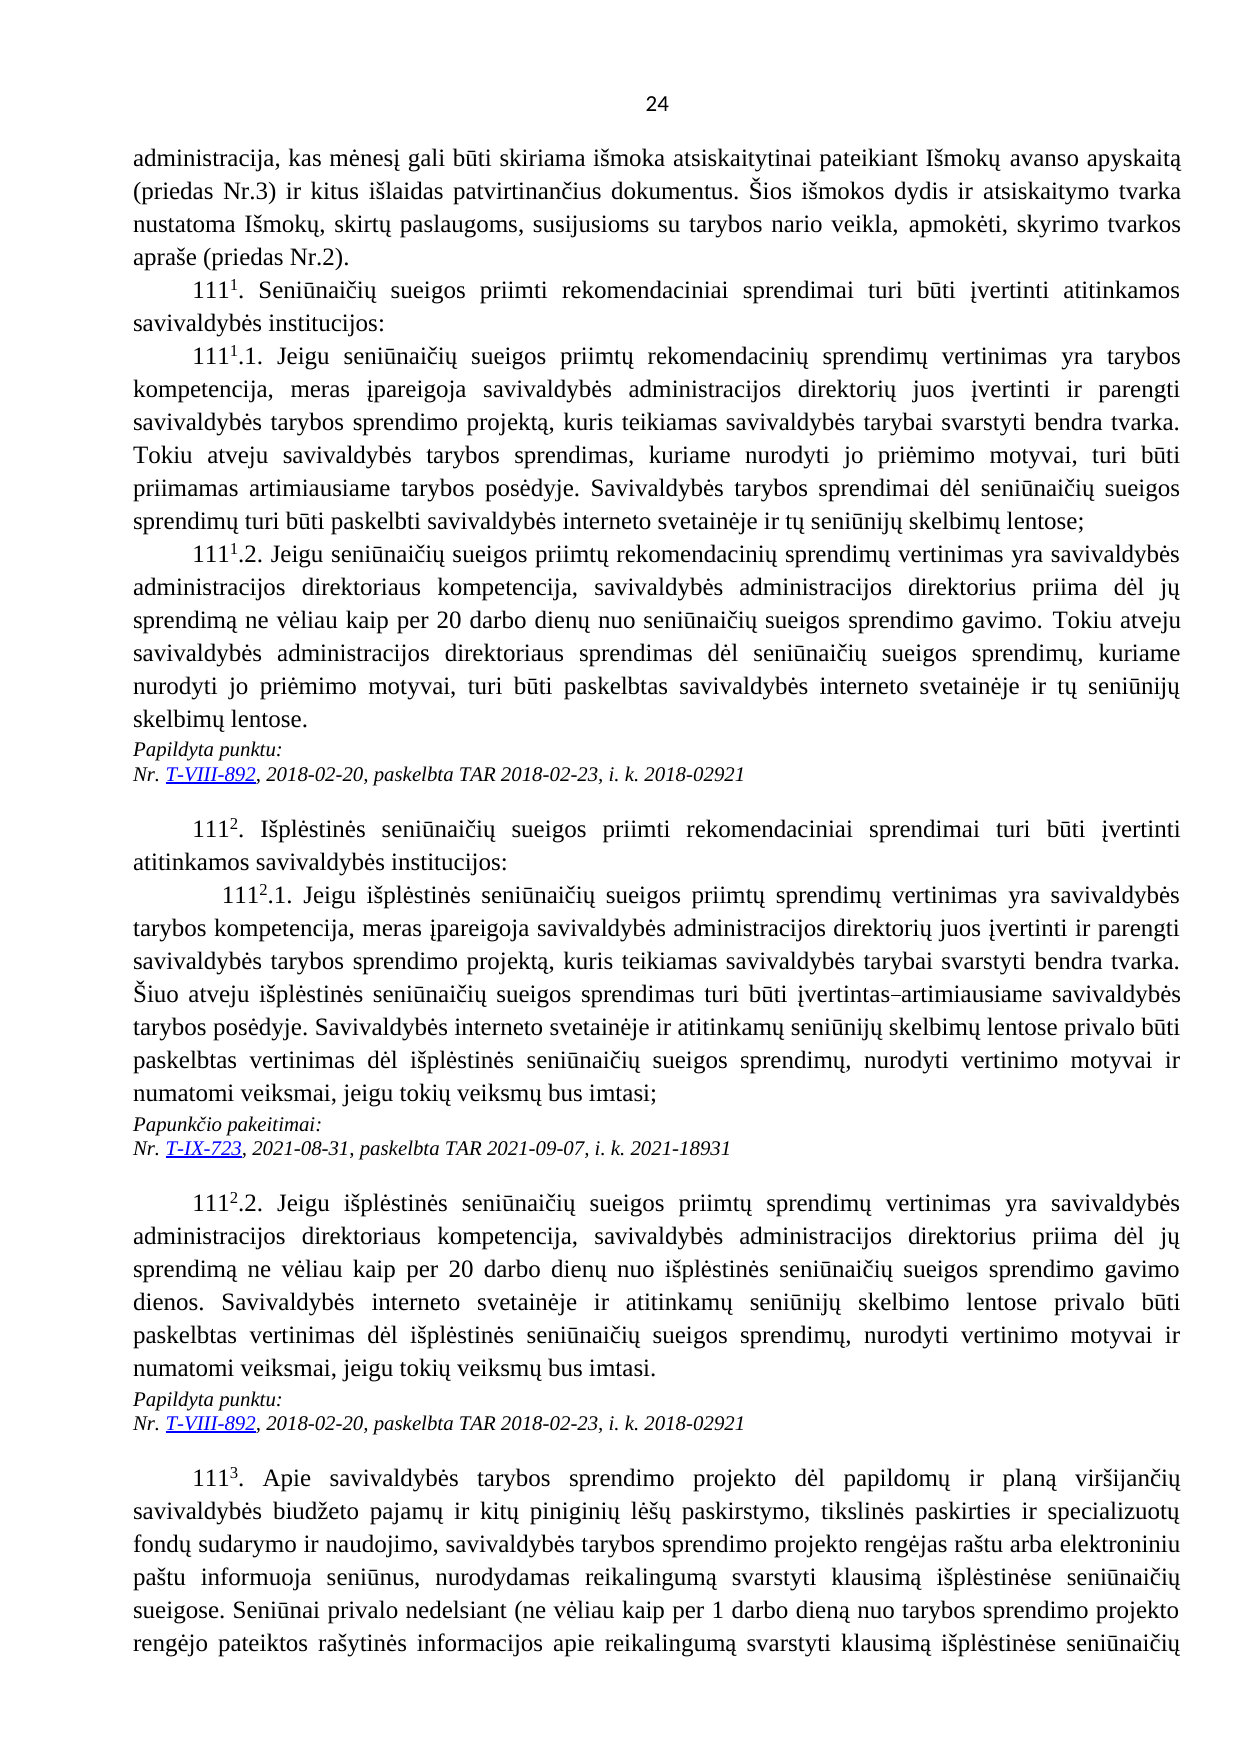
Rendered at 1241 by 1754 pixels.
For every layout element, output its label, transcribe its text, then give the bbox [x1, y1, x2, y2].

text Papildyta punktu: [133, 1386, 1181, 1411]
text 1111.2. Jeigu seniūnaičių sueigos priimtų rekomendacinių sprendimų vertinimas yra savivaldybės administracijos direktoriaus kompetencija, savivaldybės administracijos direktorius priima dėl jų sprendimą ne vėliau kaip per 20 darbo dienų nuo seniūnaičių sueigos sprendimo gavimo. Tokiu atveju savivaldybės administracijos direktoriaus sprendimas dėl seniūnaičių sueigos sprendimų, kuriame nurodyti jo priėmimo motyvai, turi būti paskelbtas savivaldybės interneto svetainėje ir tų seniūnijų skelbimų lentose. [133, 539, 1181, 733]
text 1112.2. Jeigu išplėstinės seniūnaičių sueigos priimtų sprendimų vertinimas yra savivaldybės administracijos direktoriaus kompetencija, savivaldybės administracijos direktorius priima dėl jų sprendimą ne vėliau kaip per 20 darbo dienų nuo išplėstinės seniūnaičių sueigos sprendimo gavimo dienos. Savivaldybės interneto svetainėje ir atitinkamų seniūnijų skelbimo lentose privalo būti paskelbtas vertinimas dėl išplėstinės seniūnaičių sueigos sprendimų, nurodyti vertinimo motyvai ir numatomi veiksmai, jeigu tokių veiksmų bus imtasi. [133, 1188, 1181, 1382]
text 1113. Apie savivaldybės tarybos sprendimo projekto dėl papildomų ir planą viršijančių savivaldybės biudžeto pajamų ir kitų piniginių lėšų paskirstymo, tikslinės paskirties ir specializuotų fondų sudarymo ir naudojimo, savivaldybės tarybos sprendimo projekto rengėjas raštu arba elektroniniu paštu informuoja seniūnus, nurodydamas reikalingumą svarstyti klausimą išplėstinėse seniūnaičių sueigose. Seniūnai privalo nedelsiant (ne vėliau kaip per 1 darbo dieną nuo tarybos sprendimo projekto rengėjo pateiktos rašytinės informacijos apie reikalingumą svarstyti klausimą išplėstinėse seniūnaičių [133, 1463, 1181, 1657]
text Nr. T-VIII-892, 2018-02-20, paskelbta TAR 2018-02-23, i. k. 2018-02921 [133, 761, 1181, 786]
text Papildyta punktu: [133, 737, 1181, 761]
text 1112.1. Jeigu išplėstinės seniūnaičių sueigos priimtų sprendimų vertinimas yra savivaldybės tarybos kompetencija, meras įpareigoja savivaldybės administracijos direktorių juos įvertinti ir parengti savivaldybės tarybos sprendimo projektą, kuris teikiamas savivaldybės tarybai svarstyti bendra tvarka. Šiuo atveju išplėstinės seniūnaičių sueigos sprendimas turi būti įvertintas artimiausiame savivaldybės tarybos posėdyje. Savivaldybės interneto svetainėje ir atitinkamų seniūnijų skelbimų lentose privalo būti paskelbtas vertinimas dėl išplėstinės seniūnaičių sueigos sprendimų, nurodyti vertinimo motyvai ir numatomi veiksmai, jeigu tokių veiksmų bus imtasi; [133, 880, 1181, 1107]
text administracija, kas mėnesį gali būti skiriama išmoka atsiskaitytinai pateikiant Išmokų avanso apyskaitą (priedas Nr.3) ir kitus išlaidas patvirtinančius dokumentus. Šios išmokos dydis ir atsiskaitymo tvarka nustatoma Išmokų, skirtų paslaugoms, susijusioms su tarybos nario veikla, apmokėti, skyrimo tvarkos apraše (priedas Nr.2). [133, 143, 1181, 271]
text 1111.1. Jeigu seniūnaičių sueigos priimtų rekomendacinių sprendimų vertinimas yra tarybos kompetencija, meras įpareigoja savivaldybės administracijos direktorių juos įvertinti ir parengti savivaldybės tarybos sprendimo projektą, kuris teikiamas savivaldybės tarybai svarstyti bendra tvarka. Tokiu atveju savivaldybės tarybos sprendimas, kuriame nurodyti jo priėmimo motyvai, turi būti priimamas artimiausiame tarybos posėdyje. Savivaldybės tarybos sprendimai dėl seniūnaičių sueigos sprendimų turi būti paskelbti savivaldybės interneto svetainėje ir tų seniūnijų skelbimų lentose; [133, 341, 1181, 535]
text Papunkčio pakeitimai: [133, 1111, 1181, 1136]
text Nr. T-VIII-892, 2018-02-20, paskelbta TAR 2018-02-23, i. k. 2018-02921 [133, 1411, 1181, 1434]
text Nr. T-IX-723, 2021-08-31, paskelbta TAR 2021-09-07, i. k. 2021-18931 [133, 1136, 1181, 1159]
text 1111. Seniūnaičių sueigos priimti rekomendaciniai sprendimai turi būti įvertinti atitinkamos savivaldybės institucijos: [133, 275, 1181, 337]
text 1112. Išplėstinės seniūnaičių sueigos priimti rekomendaciniai sprendimai turi būti įvertinti atitinkamos savivaldybės institucijos: [133, 814, 1181, 876]
